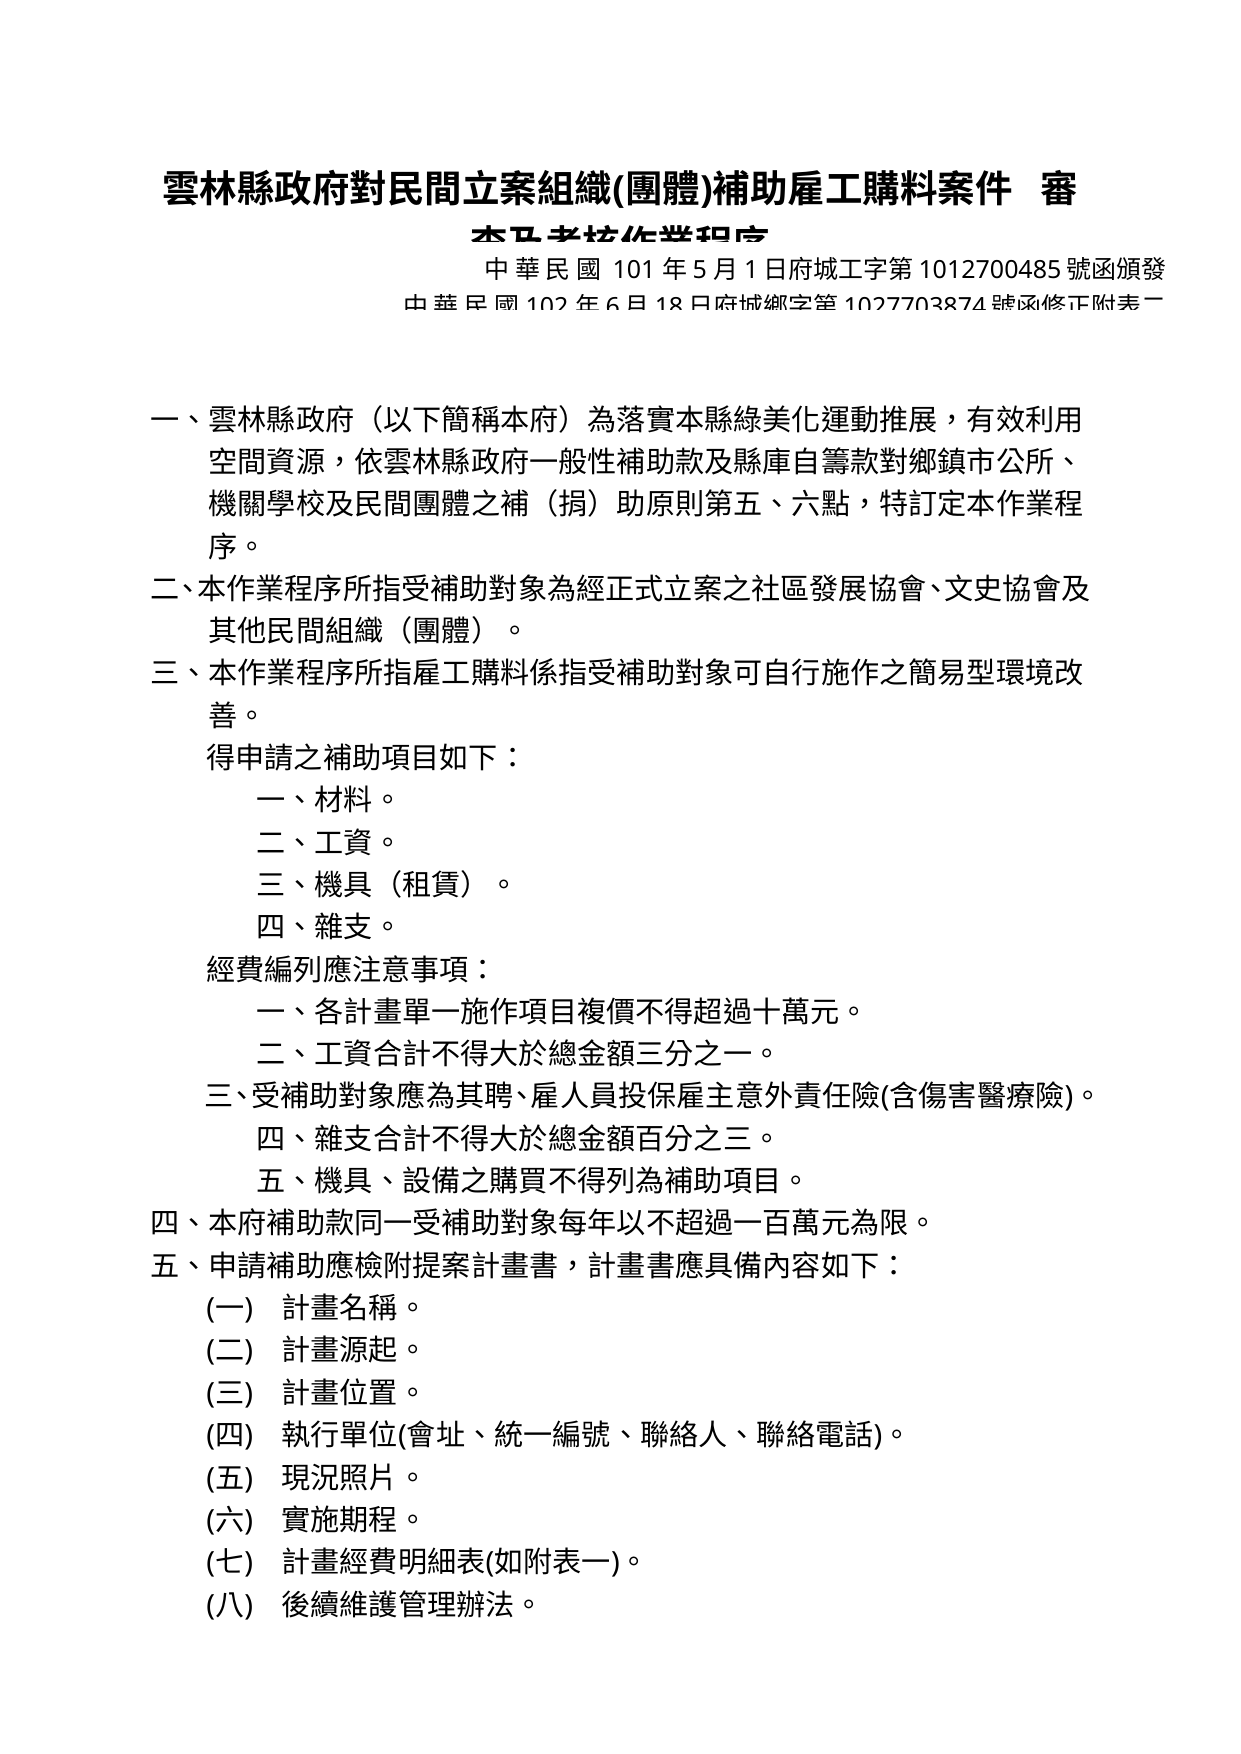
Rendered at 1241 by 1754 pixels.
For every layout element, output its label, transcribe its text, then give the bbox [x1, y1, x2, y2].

text 三、受補助對象應為其聘、雇人員投保雇主意外責任險(含傷害醫療險)。 [144, 1073, 1090, 1115]
text 雲林縣政府對民間立案組織(團體)補助雇工購料案件 審查及考核作業程序 [150, 159, 1181, 317]
text 四、雜支合計不得大於總金額百分之三。 [256, 1115, 1090, 1158]
text 得申請之補助項目如下： [206, 735, 1090, 777]
text 一、雲林縣政府（以下簡稱本府）為落實本縣綠美化運動推展，有效利用空間資源，依雲林縣政府一般性補助款及縣庫自籌款對鄉鎮市公所、機關學校及民間團體之補（捐）助原則第五、六點，特訂定本作業程序。 [150, 396, 1090, 566]
text 中 華 民 國 101 年 5 月 1日府城工字第1012700485號函頒發 [259, 250, 1166, 286]
list 現況照片。 [206, 1454, 1090, 1497]
text 四、雜支。 [256, 904, 1090, 946]
text 二、工資合計不得大於總金額三分之一。 [256, 1031, 1090, 1073]
list 計畫經費明細表(如附表一)。 [206, 1539, 1090, 1581]
text 中 華 民 國 102 年 6月18日府城鄉字第1027703874號函修正附表二 [259, 286, 1166, 310]
text 三、本作業程序所指雇工購料係指受補助對象可自行施作之簡易型環境改善。 [150, 650, 1090, 735]
text 三、機具（租賃）。 [256, 862, 1090, 904]
text 一、各計畫單一施作項目複價不得超過十萬元。 [256, 988, 1090, 1031]
text 四、本府補助款同一受補助對象每年以不超過一百萬元為限。 [150, 1200, 1090, 1242]
list 實施期程。 [206, 1497, 1090, 1539]
list 計畫名稱。 [206, 1284, 1090, 1327]
text 經費編列應注意事項： [206, 946, 1090, 988]
list 計畫源起。 [206, 1327, 1090, 1369]
list 後續維護管理辦法。 [206, 1581, 1090, 1624]
text 二、本作業程序所指受補助對象為經正式立案之社區發展協會、文史協會及其他民間組織（團體）。 [150, 566, 1090, 650]
text 五、機具、設備之購買不得列為補助項目。 [256, 1158, 1090, 1200]
list 執行單位(會址、統一編號、聯絡人、聯絡電話)。 [206, 1412, 1090, 1454]
text 五、申請補助應檢附提案計畫書，計畫書應具備內容如下： [150, 1242, 1090, 1284]
text 二、工資。 [256, 819, 1090, 862]
list 計畫位置。 [206, 1369, 1090, 1412]
text 一、材料。 [256, 777, 1090, 819]
